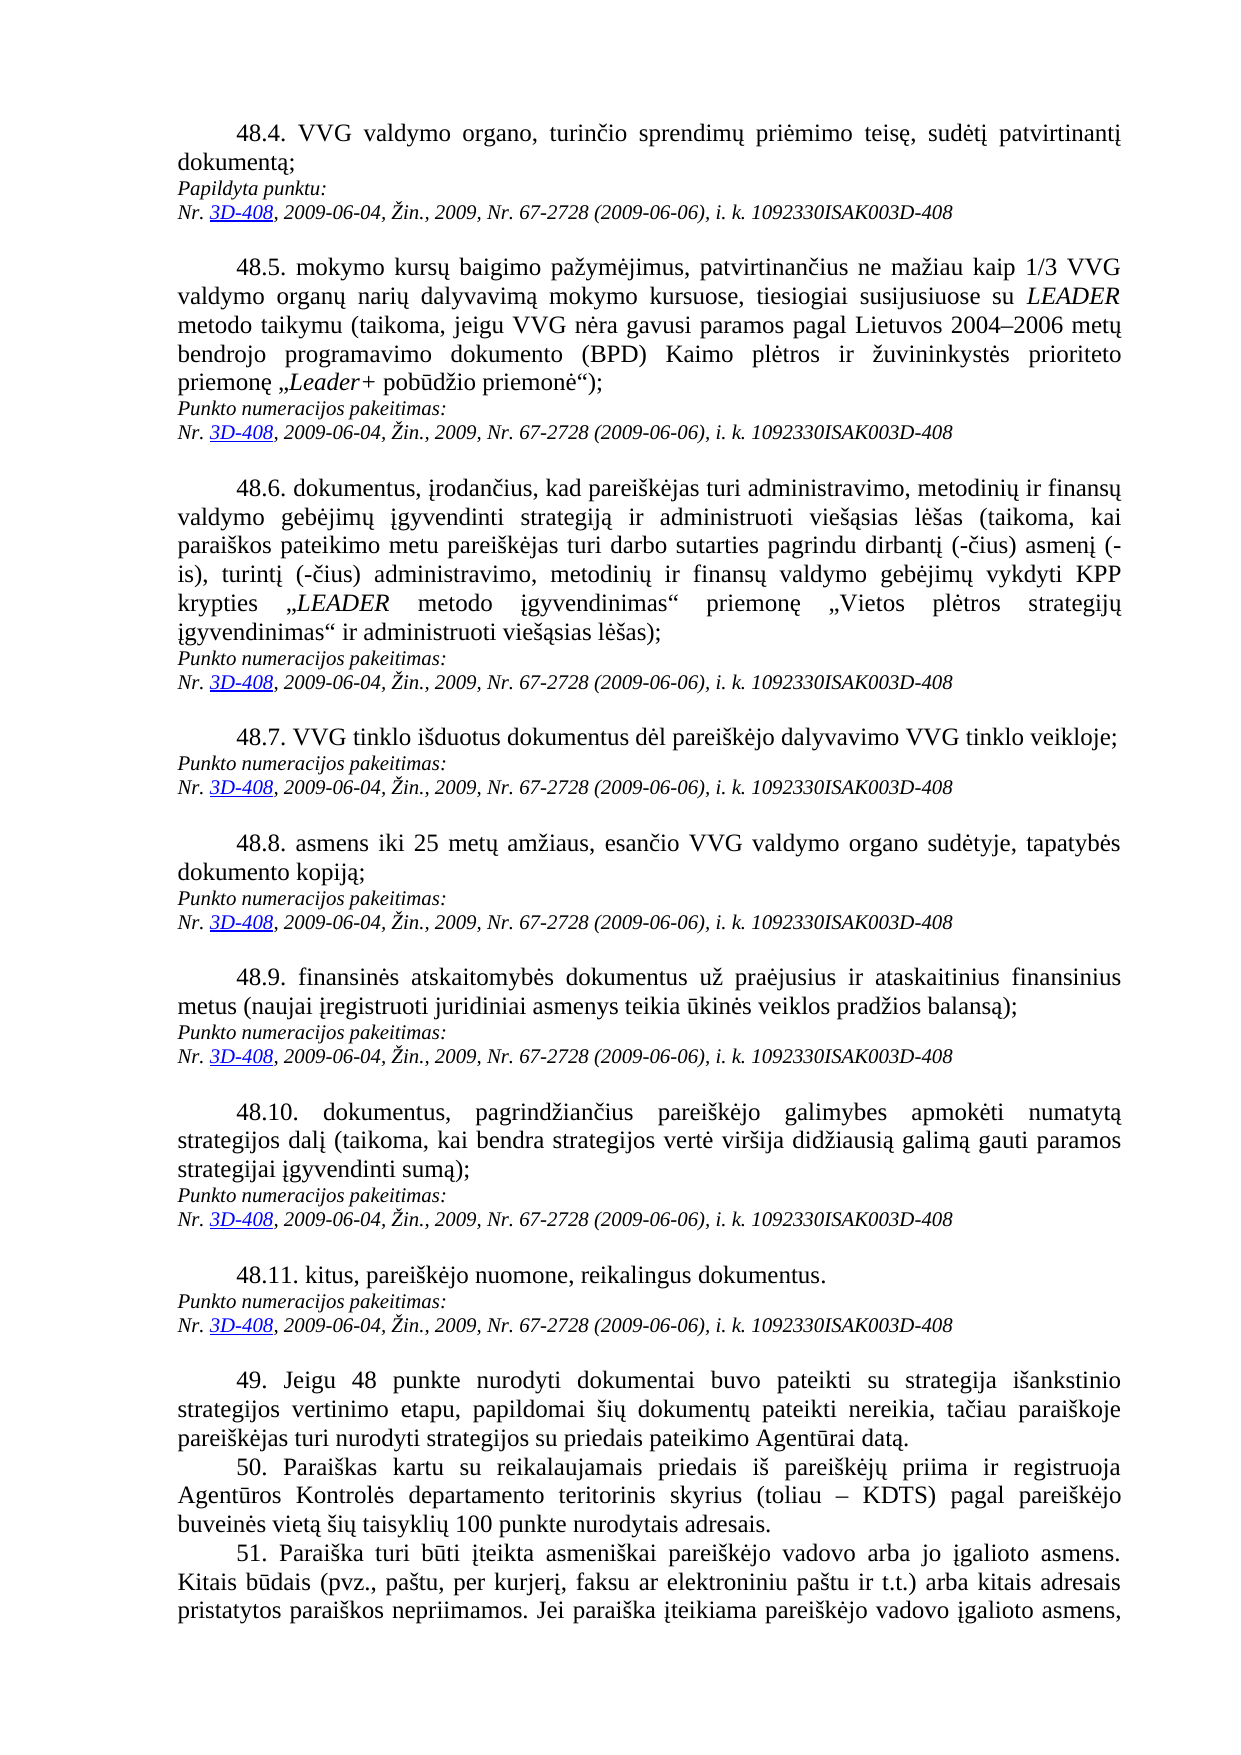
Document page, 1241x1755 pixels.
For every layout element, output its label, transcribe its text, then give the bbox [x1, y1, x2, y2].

text Punkto numeracijos pakeitimas: [177, 1183, 1122, 1207]
text 50. Paraiškas kartu su reikalaujamais priedais iš pareiškėjų priima ir registruoja Agentūros Kontrolės departamento teritorinis skyrius (toliau – KDTS) pagal pareiškėjo buveinės vietą šių taisyklių 100 punkte nurodytais adresais. [177, 1452, 1122, 1538]
text Nr. 3D-408, 2009-06-04, Žin., 2009, Nr. 67-2728 (2009-06-06), i. k. 1092330ISAK003D-408 [177, 1313, 1122, 1337]
text 48.5. mokymo kursų baigimo pažymėjimus, patvirtinančius ne mažiau kaip 1/3 VVG valdymo organų narių dalyvavimą mokymo kursuose, tiesiogiai susijusiuose su LEADER metodo taikymu (taikoma, jeigu VVG nėra gavusi paramos pagal Lietuvos 2004–2006 metų bendrojo programavimo dokumento (BPD) Kaimo plėtros ir žuvininkystės prioriteto priemonę „Leader+ pobūdžio priemonė“); [177, 252, 1122, 396]
text Papildyta punktu: [177, 176, 1122, 200]
text Nr. 3D-408, 2009-06-04, Žin., 2009, Nr. 67-2728 (2009-06-06), i. k. 1092330ISAK003D-408 [177, 670, 1122, 694]
text Punkto numeracijos pakeitimas: [177, 1020, 1122, 1044]
text 48.7. VVG tinklo išduotus dokumentus dėl pareiškėjo dalyvavimo VVG tinklo veikloje; [177, 722, 1122, 751]
text Nr. 3D-408, 2009-06-04, Žin., 2009, Nr. 67-2728 (2009-06-06), i. k. 1092330ISAK003D-408 [177, 910, 1122, 934]
text Punkto numeracijos pakeitimas: [177, 886, 1122, 910]
text 48.4. VVG valdymo organo, turinčio sprendimų priėmimo teisę, sudėtį patvirtinantį dokumentą; [177, 118, 1122, 176]
text 51. Paraiška turi būti įteikta asmeniškai pareiškėjo vadovo arba jo įgalioto asmens. Kitais būdais (pvz., paštu, per kurjerį, faksu ar elektroniniu paštu ir t.t.) arba kitais adresais pristatytos paraiškos nepriimamos. Jei paraiška įteikiama pareiškėjo vadovo įgalioto asmens, [177, 1538, 1122, 1624]
text 48.9. finansinės atskaitomybės dokumentus už praėjusius ir ataskaitinius finansinius metus (naujai įregistruoti juridiniai asmenys teikia ūkinės veiklos pradžios balansą); [177, 962, 1122, 1020]
text Nr. 3D-408, 2009-06-04, Žin., 2009, Nr. 67-2728 (2009-06-06), i. k. 1092330ISAK003D-408 [177, 1044, 1122, 1068]
text Punkto numeracijos pakeitimas: [177, 646, 1122, 670]
text Punkto numeracijos pakeitimas: [177, 1289, 1122, 1313]
text Nr. 3D-408, 2009-06-04, Žin., 2009, Nr. 67-2728 (2009-06-06), i. k. 1092330ISAK003D-408 [177, 1207, 1122, 1231]
text 48.10. dokumentus, pagrindžiančius pareiškėjo galimybes apmokėti numatytą strategijos dalį (taikoma, kai bendra strategijos vertė viršija didžiausią galimą gauti paramos strategijai įgyvendinti sumą); [177, 1097, 1122, 1183]
text Nr. 3D-408, 2009-06-04, Žin., 2009, Nr. 67-2728 (2009-06-06), i. k. 1092330ISAK003D-408 [177, 420, 1122, 444]
text Punkto numeracijos pakeitimas: [177, 751, 1122, 775]
text 48.11. kitus, pareiškėjo nuomone, reikalingus dokumentus. [177, 1260, 1122, 1289]
text 48.8. asmens iki 25 metų amžiaus, esančio VVG valdymo organo sudėtyje, tapatybės dokumento kopiją; [177, 828, 1122, 886]
text 49. Jeigu 48 punkte nurodyti dokumentai buvo pateikti su strategija išankstinio strategijos vertinimo etapu, papildomai šių dokumentų pateikti nereikia, tačiau paraiškoje pareiškėjas turi nurodyti strategijos su priedais pateikimo Agentūrai datą. [177, 1366, 1122, 1452]
text Punkto numeracijos pakeitimas: [177, 396, 1122, 420]
text 48.6. dokumentus, įrodančius, kad pareiškėjas turi administravimo, metodinių ir finansų valdymo gebėjimų įgyvendinti strategiją ir administruoti viešąsias lėšas (taikoma, kai paraiškos pateikimo metu pareiškėjas turi darbo sutarties pagrindu dirbantį (-čius) asmenį (-is), turintį (-čius) administravimo, metodinių ir finansų valdymo gebėjimų vykdyti KPP krypties „LEADER metodo įgyvendinimas“ priemonę „Vietos plėtros strategijų įgyvendinimas“ ir administruoti viešąsias lėšas); [177, 473, 1122, 646]
text Nr. 3D-408, 2009-06-04, Žin., 2009, Nr. 67-2728 (2009-06-06), i. k. 1092330ISAK003D-408 [177, 200, 1122, 224]
text Nr. 3D-408, 2009-06-04, Žin., 2009, Nr. 67-2728 (2009-06-06), i. k. 1092330ISAK003D-408 [177, 775, 1122, 799]
